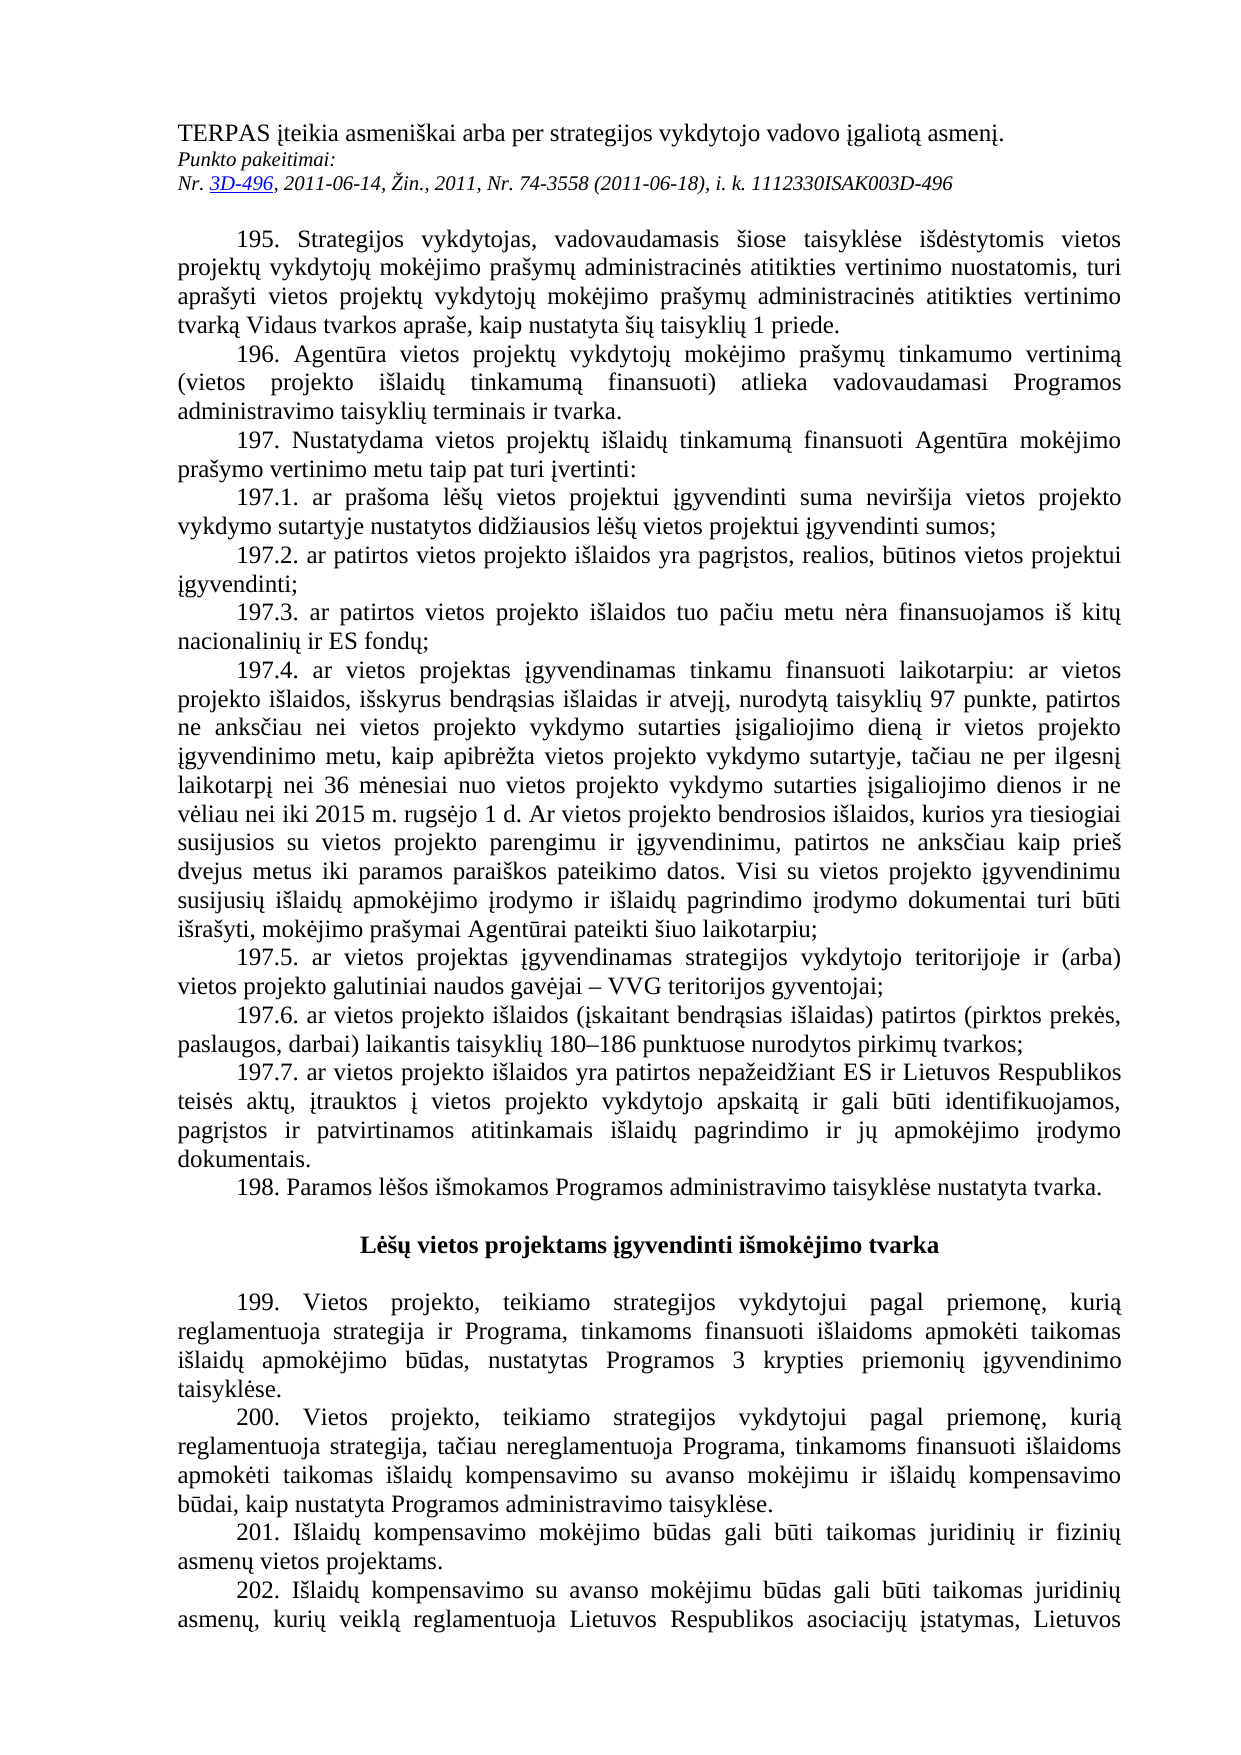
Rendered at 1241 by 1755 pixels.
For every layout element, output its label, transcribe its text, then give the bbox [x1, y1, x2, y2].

text 197.7. ar vietos projekto išlaidos yra patirtos nepažeidžiant ES ir Lietuvos Respublikos teisės aktų, įtrauktos į vietos projekto vykdytojo apskaitą ir gali būti identifikuojamos, pagrįstos ir patvirtinamos atitinkamais išlaidų pagrindimo ir jų apmokėjimo įrodymo dokumentais. [177, 1057, 1122, 1172]
text 200. Vietos projekto, teikiamo strategijos vykdytojui pagal priemonę, kurią reglamentuoja strategija, tačiau nereglamentuoja Programa, tinkamoms finansuoti išlaidoms apmokėti taikomas išlaidų kompensavimo su avanso mokėjimu ir išlaidų kompensavimo būdai, kaip nustatyta Programos administravimo taisyklėse. [177, 1402, 1122, 1517]
text Punkto pakeitimai: [177, 147, 1122, 171]
text 196. Agentūra vietos projektų vykdytojų mokėjimo prašymų tinkamumo vertinimą (vietos projekto išlaidų tinkamumą finansuoti) atlieka vadovaudamasi Programos administravimo taisyklių terminais ir tvarka. [177, 339, 1122, 425]
text 202. Išlaidų kompensavimo su avanso mokėjimu būdas gali būti taikomas juridinių asmenų, kurių veiklą reglamentuoja Lietuvos Respublikos asociacijų įstatymas, Lietuvos [177, 1575, 1122, 1632]
text 197.2. ar patirtos vietos projekto išlaidos yra pagrįstos, realios, būtinos vietos projektui įgyvendinti; [177, 540, 1122, 597]
text 197.4. ar vietos projektas įgyvendinamas tinkamu finansuoti laikotarpiu: ar vietos projekto išlaidos, išskyrus bendrąsias išlaidas ir atvejį, nurodytą taisyklių 97 punkte, patirtos ne anksčiau nei vietos projekto vykdymo sutarties įsigaliojimo dieną ir vietos projekto įgyvendinimo metu, kaip apibrėžta vietos projekto vykdymo sutartyje, tačiau ne per ilgesnį laikotarpį nei 36 mėnesiai nuo vietos projekto vykdymo sutarties įsigaliojimo dienos ir ne vėliau nei iki 2015 m. rugsėjo 1 d. Ar vietos projekto bendrosios išlaidos, kurios yra tiesiogiai susijusios su vietos projekto parengimu ir įgyvendinimu, patirtos ne anksčiau kaip prieš dvejus metus iki paramos paraiškos pateikimo datos. Visi su vietos projekto įgyvendinimu susijusių išlaidų apmokėjimo įrodymo ir išlaidų pagrindimo įrodymo dokumentai turi būti išrašyti, mokėjimo prašymai Agentūrai pateikti šiuo laikotarpiu; [177, 655, 1122, 942]
text 199. Vietos projekto, teikiamo strategijos vykdytojui pagal priemonę, kurią reglamentuoja strategija ir Programa, tinkamoms finansuoti išlaidoms apmokėti taikomas išlaidų apmokėjimo būdas, nustatytas Programos 3 krypties priemonių įgyvendinimo taisyklėse. [177, 1287, 1122, 1402]
text 195. Strategijos vykdytojas, vadovaudamasis šiose taisyklėse išdėstytomis vietos projektų vykdytojų mokėjimo prašymų administracinės atitikties vertinimo nuostatomis, turi aprašyti vietos projektų vykdytojų mokėjimo prašymų administracinės atitikties vertinimo tvarką Vidaus tvarkos apraše, kaip nustatyta šių taisyklių 1 priede. [177, 224, 1122, 339]
text 197.5. ar vietos projektas įgyvendinamas strategijos vykdytojo teritorijoje ir (arba) vietos projekto galutiniai naudos gavėjai – VVG teritorijos gyventojai; [177, 942, 1122, 1000]
text 198. Paramos lėšos išmokamos Programos administravimo taisyklėse nustatyta tvarka. [177, 1172, 1122, 1201]
text 197.3. ar patirtos vietos projekto išlaidos tuo pačiu metu nėra finansuojamos iš kitų nacionalinių ir ES fondų; [177, 597, 1122, 655]
text Lėšų vietos projektams įgyvendinti išmokėjimo tvarka [177, 1230, 1122, 1259]
text Nr. 3D-496, 2011-06-14, Žin., 2011, Nr. 74-3558 (2011-06-18), i. k. 1112330ISAK003D-496 [177, 171, 1122, 195]
text 197.6. ar vietos projekto išlaidos (įskaitant bendrąsias išlaidas) patirtos (pirktos prekės, paslaugos, darbai) laikantis taisyklių 180–186 punktuose nurodytos pirkimų tvarkos; [177, 1000, 1122, 1057]
text 201. Išlaidų kompensavimo mokėjimo būdas gali būti taikomas juridinių ir fizinių asmenų vietos projektams. [177, 1517, 1122, 1575]
text 197.1. ar prašoma lėšų vietos projektui įgyvendinti suma neviršija vietos projekto vykdymo sutartyje nustatytos didžiausios lėšų vietos projektui įgyvendinti sumos; [177, 482, 1122, 540]
text TERPAS įteikia asmeniškai arba per strategijos vykdytojo vadovo įgaliotą asmenį. [177, 118, 1122, 147]
text 197. Nustatydama vietos projektų išlaidų tinkamumą finansuoti Agentūra mokėjimo prašymo vertinimo metu taip pat turi įvertinti: [177, 425, 1122, 482]
